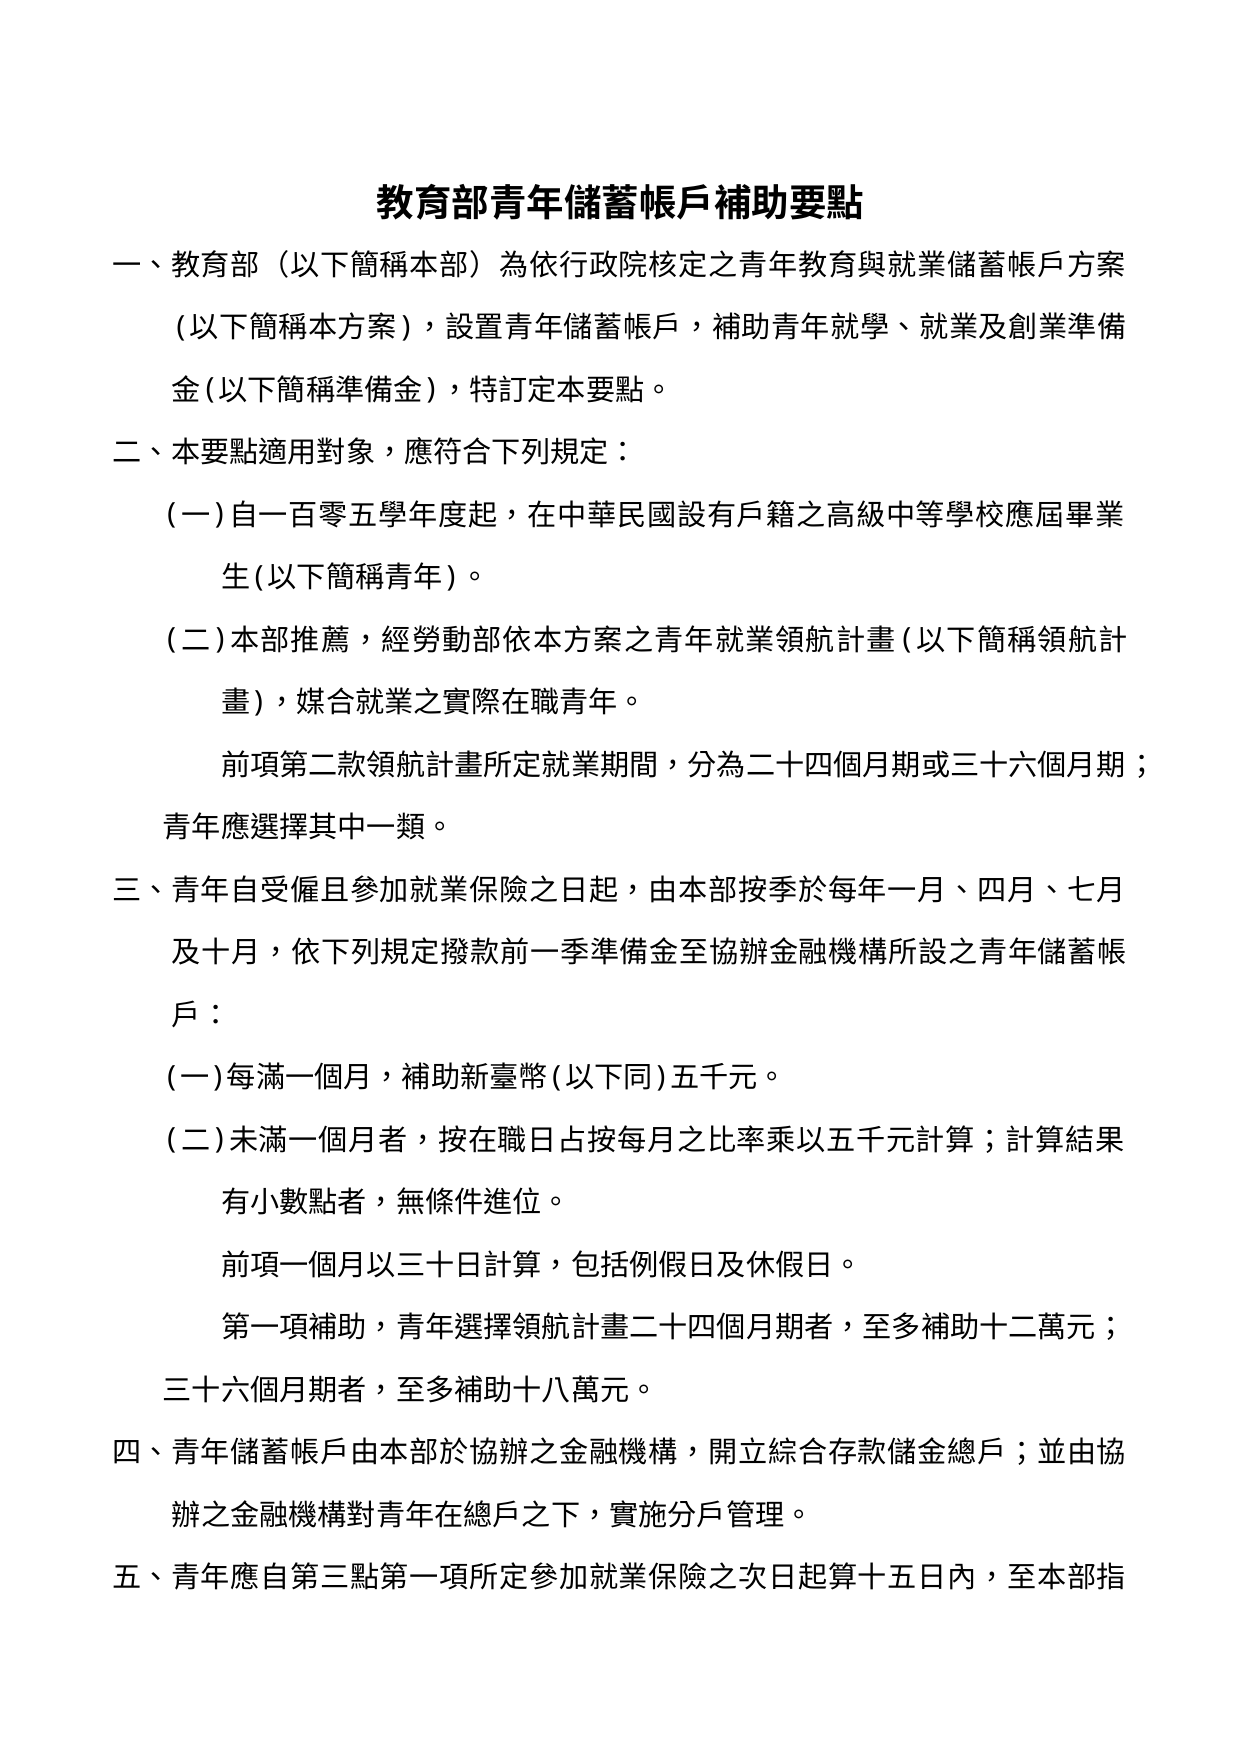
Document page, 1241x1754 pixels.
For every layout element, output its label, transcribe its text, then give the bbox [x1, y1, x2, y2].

text (二)本部推薦，經勞動部依本方案之青年就業領航計畫(以下簡稱領航計畫)，媒合就業之實際在職青年。 [162, 596, 1128, 721]
list 教育部（以下簡稱本部）為依行政院核定之青年教育與就業儲蓄帳戶方案(以下簡稱本方案)，設置青年儲蓄帳戶，補助青年就學、就業及創業準備金(以下簡稱準備金)，特訂定本要點。 [112, 221, 1128, 408]
text (一)每滿一個月，補助新臺幣(以下同)五千元。 [162, 1033, 1128, 1096]
list 青年應自第三點第一項所定參加就業保險之次日起算十五日內，至本部指 [112, 1533, 1128, 1596]
text 前項一個月以三十日計算，包括例假日及休假日。 [162, 1221, 1128, 1283]
list 本要點適用對象，應符合下列規定： [112, 408, 1128, 471]
text 前項第二款領航計畫所定就業期間，分為二十四個月期或三十六個月期；青年應選擇其中一類。 [162, 721, 1128, 846]
text 教育部青年儲蓄帳戶補助要點 [112, 158, 1128, 221]
text 第一項補助，青年選擇領航計畫二十四個月期者，至多補助十二萬元；三十六個月期者，至多補助十八萬元。 [162, 1283, 1128, 1408]
text (一)自一百零五學年度起，在中華民國設有戶籍之高級中等學校應屆畢業生(以下簡稱青年)。 [162, 471, 1128, 596]
list 青年自受僱且參加就業保險之日起，由本部按季於每年一月、四月、七月及十月，依下列規定撥款前一季準備金至協辦金融機構所設之青年儲蓄帳戶： [112, 846, 1128, 1033]
text (二)未滿一個月者，按在職日占按每月之比率乘以五千元計算；計算結果有小數點者，無條件進位。 [162, 1096, 1128, 1221]
list 青年儲蓄帳戶由本部於協辦之金融機構，開立綜合存款儲金總戶；並由協辦之金融機構對青年在總戶之下，實施分戶管理。 [112, 1408, 1128, 1533]
